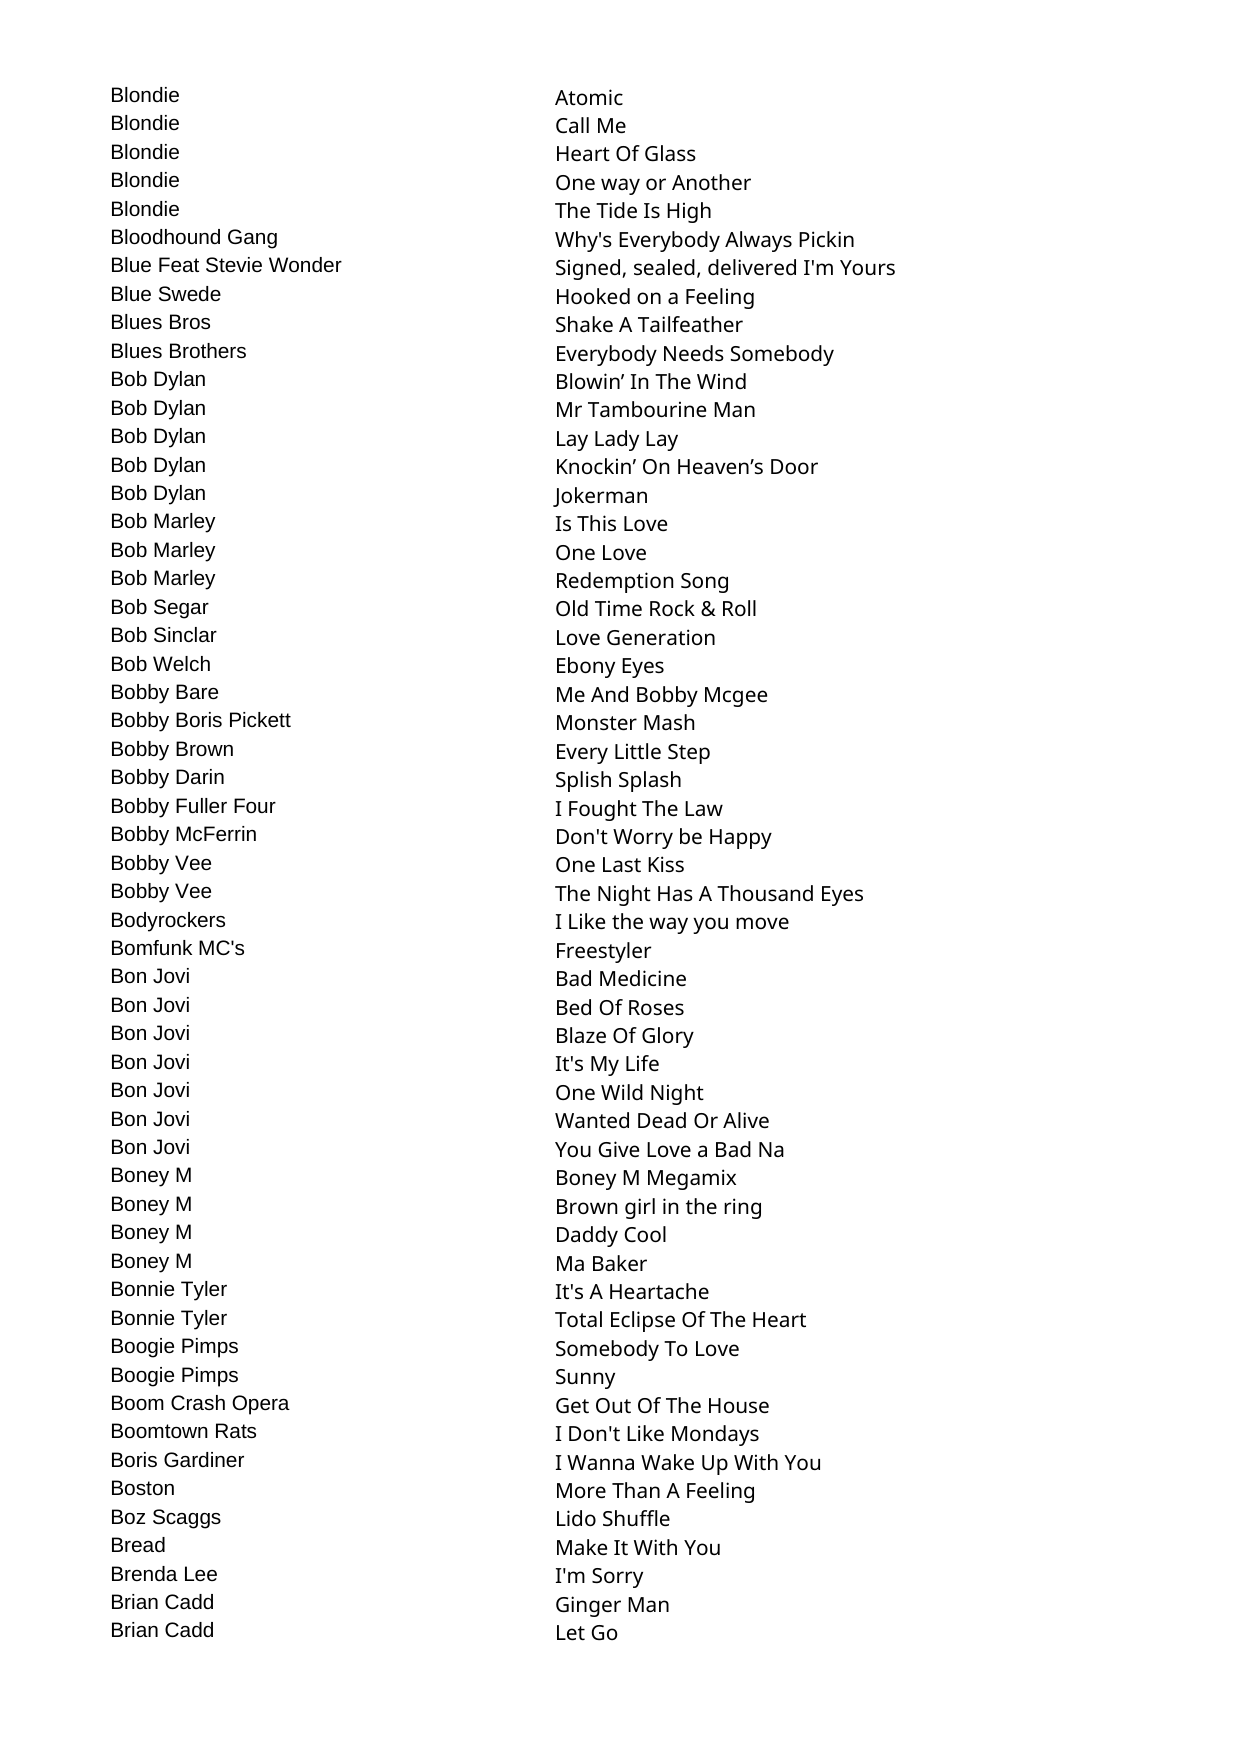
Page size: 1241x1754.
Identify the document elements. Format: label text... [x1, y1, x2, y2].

table_cell Bed Of Roses [544, 993, 1090, 1021]
table_cell Boogie Pimps [99, 1334, 543, 1362]
table_cell Bon Jovi [99, 1078, 543, 1106]
table_cell Bob Marley [99, 538, 543, 566]
table_cell Lay Lady Lay [544, 424, 1090, 452]
table_cell Bon Jovi [99, 1050, 543, 1078]
table_cell Bobby Fuller Four [99, 794, 543, 822]
table_cell Bob Welch [99, 651, 543, 680]
table_cell Bob Dylan [99, 396, 543, 424]
table_cell Bobby Brown [99, 737, 543, 765]
table_cell Everybody Needs Somebody [544, 339, 1090, 367]
table_cell Bobby Boris Pickett [99, 708, 543, 737]
table_cell Blue Feat Stevie Wonder [99, 253, 543, 282]
table_cell Boz Scaggs [99, 1505, 543, 1533]
table_cell Heart Of Glass [544, 140, 1090, 168]
table_cell Hooked on a Feeling [544, 282, 1090, 310]
table_cell Splish Splash [544, 765, 1090, 794]
table_cell Bob Dylan [99, 424, 543, 452]
table_cell Boney M [99, 1163, 543, 1192]
table_cell Atomic [544, 83, 1090, 111]
table_cell Bob Segar [99, 595, 543, 623]
table_cell Bobby Vee [99, 851, 543, 879]
table_cell Shake A Tailfeather [544, 310, 1090, 339]
table_cell One way or Another [544, 168, 1090, 196]
table_cell Don't Worry be Happy [544, 822, 1090, 851]
table_cell Blondie [99, 83, 543, 111]
table_cell Every Little Step [544, 737, 1090, 765]
table_cell Call Me [544, 111, 1090, 139]
table_cell Ma Baker [544, 1249, 1090, 1277]
table_cell Bobby Vee [99, 879, 543, 907]
table_cell I'm Sorry [544, 1561, 1090, 1590]
table_cell Lido Shuffle [544, 1505, 1090, 1533]
table_cell Boney M [99, 1192, 543, 1220]
table_cell The Night Has A Thousand Eyes [544, 879, 1090, 907]
table_cell I Fought The Law [544, 794, 1090, 822]
table_cell Bon Jovi [99, 1021, 543, 1049]
table_cell Bobby Bare [99, 680, 543, 708]
table_cell Bob Sinclar [99, 623, 543, 651]
table_cell Blue Swede [99, 282, 543, 310]
table_cell Bread [99, 1533, 543, 1561]
table_cell It's My Life [544, 1050, 1090, 1078]
table_cell Brown girl in the ring [544, 1192, 1090, 1220]
table_cell Me And Bobby Mcgee [544, 680, 1090, 708]
table_cell Bobby McFerrin [99, 822, 543, 851]
table_cell Bon Jovi [99, 993, 543, 1021]
table_cell Jokerman [544, 481, 1090, 509]
table_cell Monster Mash [544, 708, 1090, 737]
table_cell Bon Jovi [99, 1135, 543, 1163]
table_cell Brian Cadd [99, 1590, 543, 1618]
table_cell Sunny [544, 1363, 1090, 1391]
table_cell Brian Cadd [99, 1618, 543, 1647]
table_cell Wanted Dead Or Alive [544, 1106, 1090, 1135]
table_cell Bon Jovi [99, 1106, 543, 1135]
table_cell Blowin’ In The Wind [544, 367, 1090, 396]
table_cell Bodyrockers [99, 908, 543, 936]
table_cell Boomtown Rats [99, 1419, 543, 1448]
table_cell One Last Kiss [544, 851, 1090, 879]
table_cell Let Go [544, 1618, 1090, 1647]
table_cell Bob Dylan [99, 453, 543, 481]
table_cell Blondie [99, 196, 543, 225]
table_cell Is This Love [544, 509, 1090, 538]
table_cell Boney M Megamix [544, 1163, 1090, 1192]
table_cell Boney M [99, 1220, 543, 1249]
table_cell Bloodhound Gang [99, 225, 543, 253]
table_cell Bob Dylan [99, 367, 543, 396]
table_cell Blondie [99, 111, 543, 139]
table_cell Ebony Eyes [544, 651, 1090, 680]
table_cell Blondie [99, 140, 543, 168]
table_cell I Don't Like Mondays [544, 1419, 1090, 1448]
table_cell Bobby Darin [99, 765, 543, 794]
table_cell Love Generation [544, 623, 1090, 651]
table_cell I Wanna Wake Up With You [544, 1448, 1090, 1476]
table_cell Brenda Lee [99, 1561, 543, 1590]
table_cell It's A Heartache [544, 1277, 1090, 1306]
table_cell Bob Marley [99, 566, 543, 594]
table_cell More Than A Feeling [544, 1476, 1090, 1504]
table_cell Knockin’ On Heaven’s Door [544, 453, 1090, 481]
table_cell Mr Tambourine Man [544, 396, 1090, 424]
table_cell Old Time Rock & Roll [544, 595, 1090, 623]
table_cell One Wild Night [544, 1078, 1090, 1106]
table_cell Bomfunk MC's [99, 936, 543, 964]
table_cell Boogie Pimps [99, 1363, 543, 1391]
table_cell Total Eclipse Of The Heart [544, 1306, 1090, 1334]
table_cell Why's Everybody Always Pickin [544, 225, 1090, 253]
table_cell Freestyler [544, 936, 1090, 964]
table_cell Bonnie Tyler [99, 1277, 543, 1306]
table_cell You Give Love a Bad Na [544, 1135, 1090, 1163]
table_cell Blues Bros [99, 310, 543, 339]
table_cell One Love [544, 538, 1090, 566]
table_cell Somebody To Love [544, 1334, 1090, 1362]
table_cell Boom Crash Opera [99, 1391, 543, 1419]
table_cell Bad Medicine [544, 964, 1090, 993]
table_cell Bonnie Tyler [99, 1306, 543, 1334]
table_cell Blondie [99, 168, 543, 196]
table_cell Bob Dylan [99, 481, 543, 509]
table_cell Ginger Man [544, 1590, 1090, 1618]
table_cell I Like the way you move [544, 908, 1090, 936]
table_cell Make It With You [544, 1533, 1090, 1561]
table_cell Get Out Of The House [544, 1391, 1090, 1419]
table_cell Bob Marley [99, 509, 543, 538]
table_cell Blues Brothers [99, 339, 543, 367]
table_cell Signed, sealed, delivered I'm Yours [544, 253, 1090, 282]
table_cell Bon Jovi [99, 964, 543, 993]
table_cell Redemption Song [544, 566, 1090, 594]
table_cell Boney M [99, 1249, 543, 1277]
table_cell Daddy Cool [544, 1220, 1090, 1249]
table_cell The Tide Is High [544, 196, 1090, 225]
table_cell Blaze Of Glory [544, 1021, 1090, 1049]
table_cell Boston [99, 1476, 543, 1504]
table_cell Boris Gardiner [99, 1448, 543, 1476]
